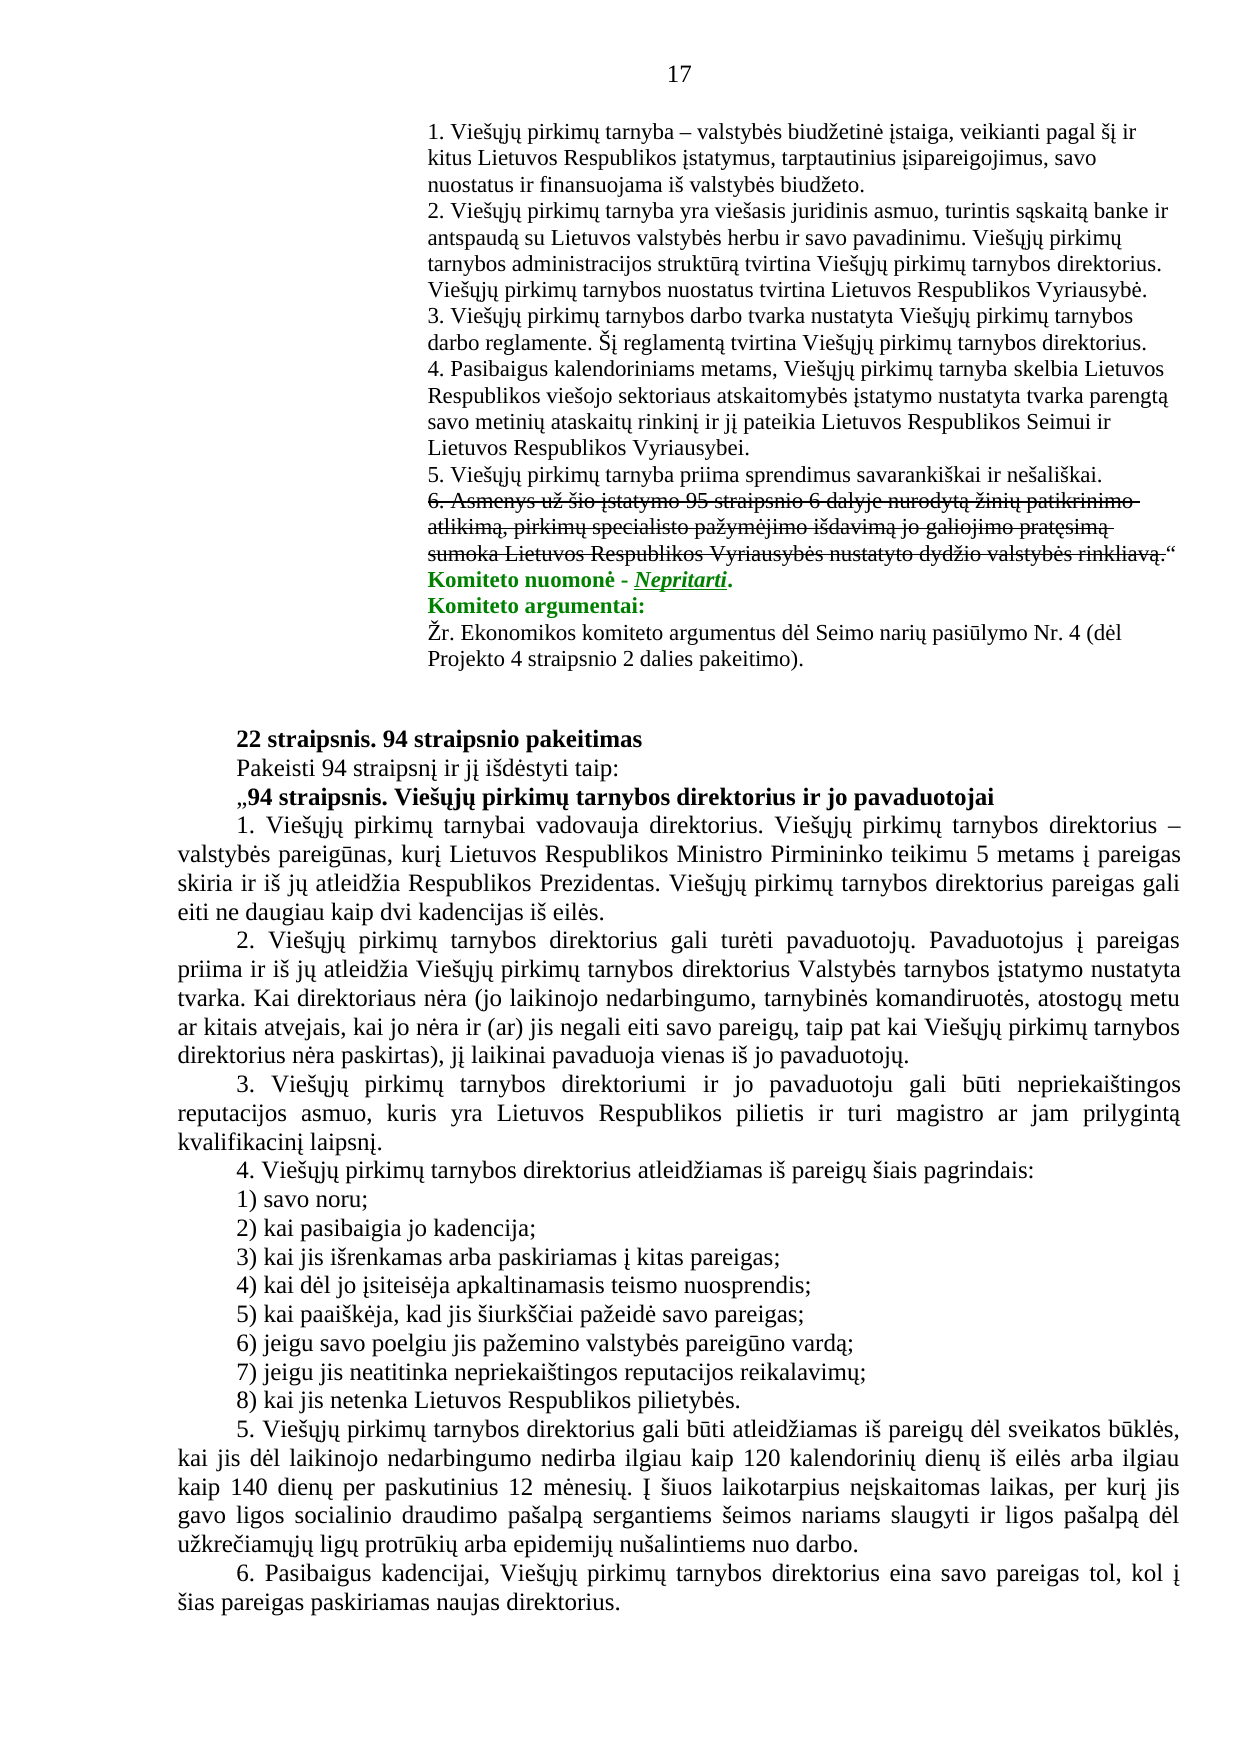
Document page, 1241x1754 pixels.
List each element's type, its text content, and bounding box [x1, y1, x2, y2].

text Komiteto nuomonė - Nepritarti. [427, 566, 1181, 592]
text 22 straipsnis. 94 straipsnio pakeitimas [177, 724, 1181, 753]
text 4. Pasibaigus kalendoriniams metams, Viešųjų pirkimų tarnyba skelbia Lietuvos Respublikos viešojo sektoriaus atskaitomybės įstatymo nustatyta tvarka parengtą savo metinių ataskaitų rinkinį ir jį pateikia Lietuvos Respublikos Seimui ir Lietuvos Respublikos Vyriausybei. [427, 355, 1181, 461]
text 3. Viešųjų pirkimų tarnybos direktoriumi ir jo pavaduotoju gali būti nepriekaištingos reputacijos asmuo, kuris yra Lietuvos Respublikos pilietis ir turi magistro ar jam prilygintą kvalifikacinį laipsnį. [177, 1069, 1181, 1156]
text Žr. Ekonomikos komiteto argumentus dėl Seimo narių pasiūlymo Nr. 4 (dėl Projekto 4 straipsnio 2 dalies pakeitimo). [427, 619, 1181, 672]
text 5. Viešųjų pirkimų tarnyba priima sprendimus savarankiškai ir nešališkai. [427, 461, 1181, 487]
text 8) kai jis netenka Lietuvos Respublikos pilietybės. [177, 1386, 1181, 1414]
text 1. Viešųjų pirkimų tarnyba – valstybės biudžetinė įstaiga, veikianti pagal šį ir kitus Lietuvos Respublikos įstatymus, tarptautinius įsipareigojimus, savo nuostatus ir finansuojama iš valstybės biudžeto. [427, 118, 1181, 197]
text 5) kai paaiškėja, kad jis šiurkščiai pažeidė savo pareigas; [177, 1299, 1181, 1328]
text „94 straipsnis. Viešųjų pirkimų tarnybos direktorius ir jo pavaduotojai [177, 782, 1181, 811]
text Pakeisti 94 straipsnį ir jį išdėstyti taip: [177, 753, 1181, 782]
text 1) savo noru; [177, 1184, 1181, 1213]
text Komiteto argumentai: [427, 592, 1181, 619]
text 4) kai dėl jo įsiteisėja apkaltinamasis teismo nuosprendis; [177, 1271, 1181, 1299]
text 7) jeigu jis neatitinka nepriekaištingos reputacijos reikalavimų; [177, 1357, 1181, 1386]
text 2) kai pasibaigia jo kadencija; [177, 1213, 1181, 1242]
text 2. Viešųjų pirkimų tarnybos direktorius gali turėti pavaduotojų. Pavaduotojus į pareigas priima ir iš jų atleidžia Viešųjų pirkimų tarnybos direktorius Valstybės tarnybos įstatymo nustatyta tvarka. Kai direktoriaus nėra (jo laikinojo nedarbingumo, tarnybinės komandiruotės, atostogų metu ar kitais atvejais, kai jo nėra ir (ar) jis negali eiti savo pareigų, taip pat kai Viešųjų pirkimų tarnybos direktorius nėra paskirtas), jį laikinai pavaduoja vienas iš jo pavaduotojų. [177, 926, 1181, 1069]
text 3) kai jis išrenkamas arba paskiriamas į kitas pareigas; [177, 1242, 1181, 1271]
text 3. Viešųjų pirkimų tarnybos darbo tvarka nustatyta Viešųjų pirkimų tarnybos darbo reglamente. Šį reglamentą tvirtina Viešųjų pirkimų tarnybos direktorius. [427, 303, 1181, 355]
text 6) jeigu savo poelgiu jis pažemino valstybės pareigūno vardą; [177, 1328, 1181, 1357]
text 6. Asmenys už šio įstatymo 95 straipsnio 6 dalyje nurodytą žinių patikrinimo atlikimą, pirkimų specialisto pažymėjimo išdavimą jo galiojimo pratęsimą sumoka Lietuvos Respublikos Vyriausybės nustatyto dydžio valstybės rinkliavą.“ [427, 487, 1181, 566]
text 2. Viešųjų pirkimų tarnyba yra viešasis juridinis asmuo, turintis sąskaitą banke ir antspaudą su Lietuvos valstybės herbu ir savo pavadinimu. Viešųjų pirkimų tarnybos administracijos struktūrą tvirtina Viešųjų pirkimų tarnybos direktorius. Viešųjų pirkimų tarnybos nuostatus tvirtina Lietuvos Respublikos Vyriausybė. [427, 197, 1181, 303]
text 5. Viešųjų pirkimų tarnybos direktorius gali būti atleidžiamas iš pareigų dėl sveikatos būklės, kai jis dėl laikinojo nedarbingumo nedirba ilgiau kaip 120 kalendorinių dienų iš eilės arba ilgiau kaip 140 dienų per paskutinius 12 mėnesių. Į šiuos laikotarpius neįskaitomas laikas, per kurį jis gavo ligos socialinio draudimo pašalpą sergantiems šeimos nariams slaugyti ir ligos pašalpą dėl užkrečiamųjų ligų protrūkių arba epidemijų nušalintiems nuo darbo. [177, 1414, 1181, 1558]
text 4. Viešųjų pirkimų tarnybos direktorius atleidžiamas iš pareigų šiais pagrindais: [177, 1156, 1181, 1184]
text 6. Pasibaigus kadencijai, Viešųjų pirkimų tarnybos direktorius eina savo pareigas tol, kol į šias pareigas paskiriamas naujas direktorius. [177, 1558, 1181, 1616]
text 1. Viešųjų pirkimų tarnybai vadovauja direktorius. Viešųjų pirkimų tarnybos direktorius – valstybės pareigūnas, kurį Lietuvos Respublikos Ministro Pirmininko teikimu 5 metams į pareigas skiria ir iš jų atleidžia Respublikos Prezidentas. Viešųjų pirkimų tarnybos direktorius pareigas gali eiti ne daugiau kaip dvi kadencijas iš eilės. [177, 811, 1181, 926]
